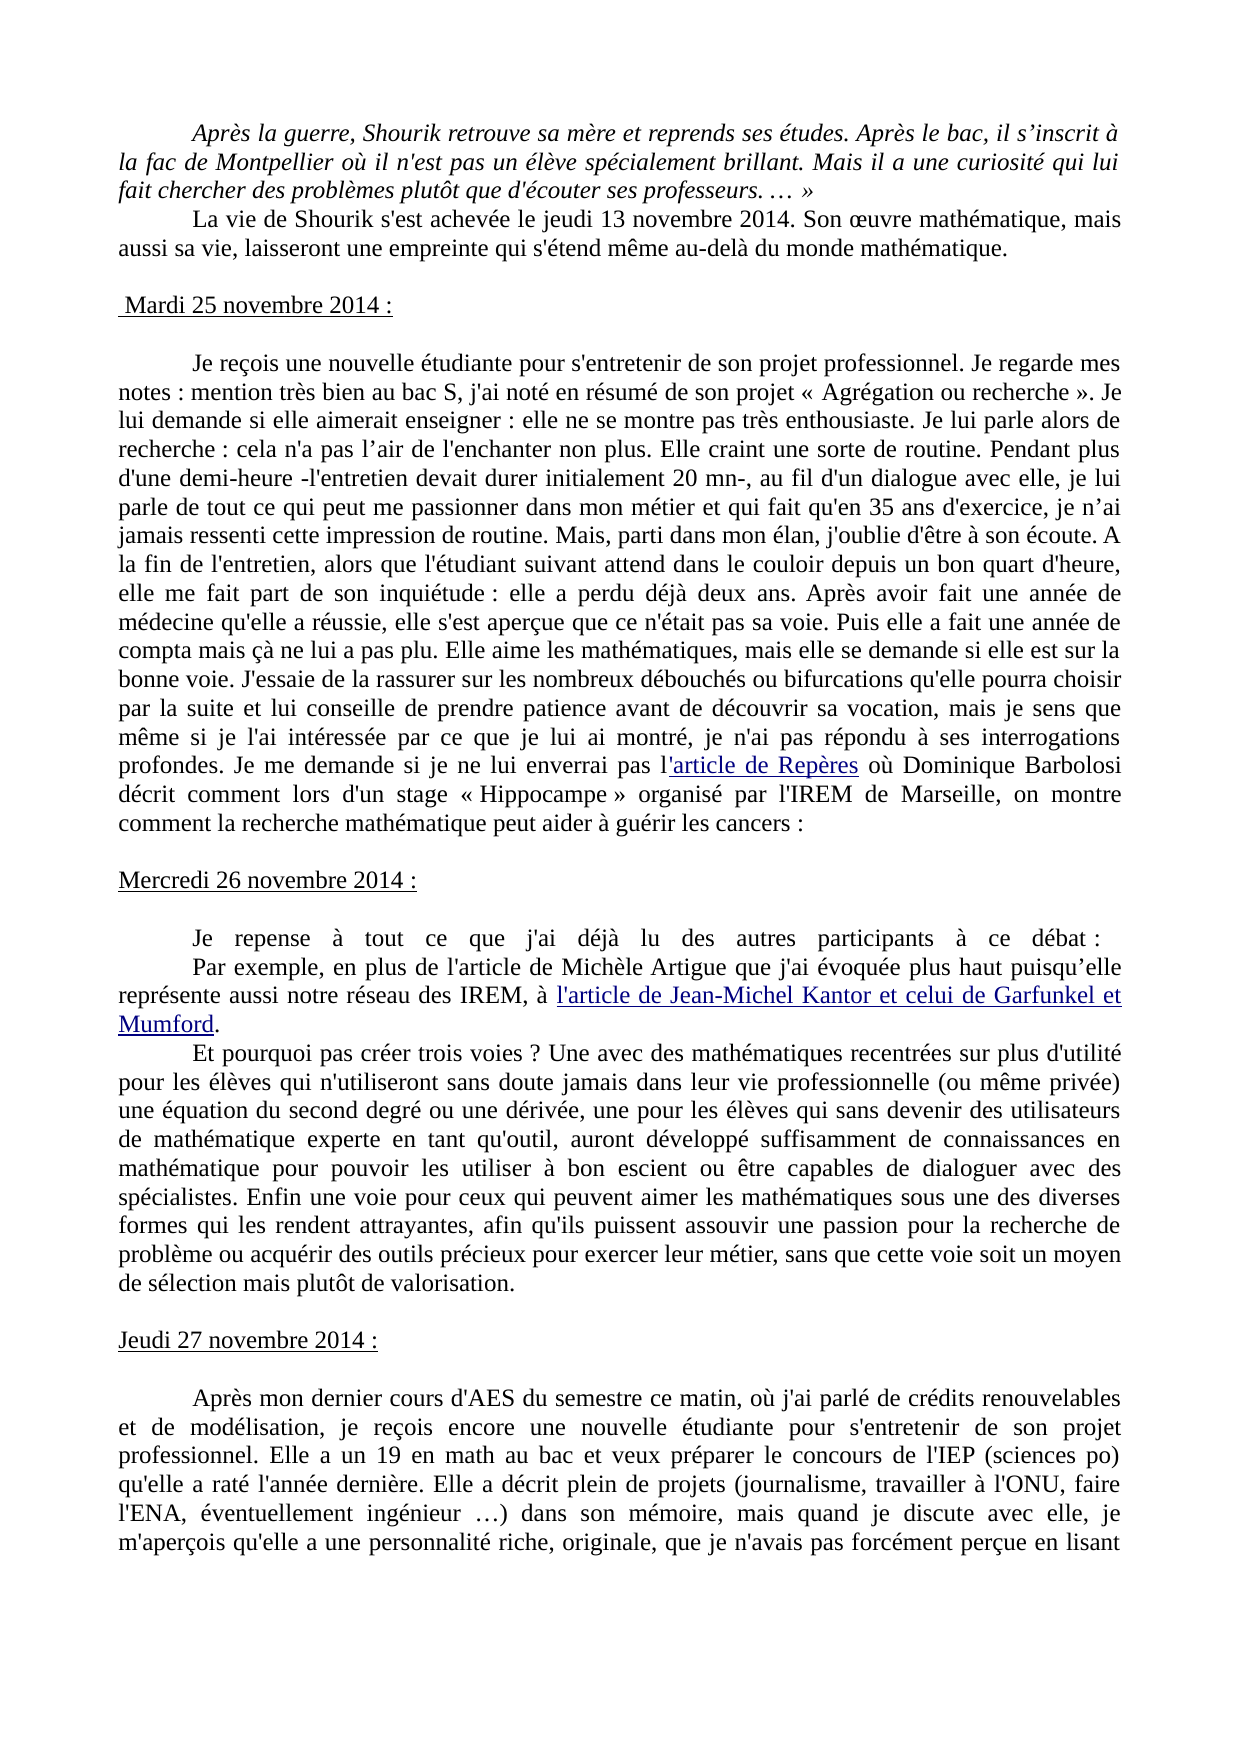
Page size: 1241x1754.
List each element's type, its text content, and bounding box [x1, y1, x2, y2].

text Jeudi 27 novembre 2014 : [118, 1326, 1122, 1354]
text Je repense à tout ce que j'ai déjà lu des autres participants à ce débat : Par exemple, en plus de l'article de Michèle Artigue que j'ai évoquée plus haut puisqu’elle représente aussi notre réseau des IREM, à l'article de Jean-Michel Kantor et celui de Garfunkel et Mumford. [118, 923, 1122, 1038]
text La vie de Shourik s'est achevée le jeudi 13 novembre 2014. Son œuvre mathématique, mais aussi sa vie, laisseront une empreinte qui s'étend même au-delà du monde mathématique. [118, 204, 1122, 262]
text Après mon dernier cours d'AES du semestre ce matin, où j'ai parlé de crédits renouvelables et de modélisation, je reçois encore une nouvelle étudiante pour s'entretenir de son projet professionnel. Elle a un 19 en math au bac et veux préparer le concours de l'IEP (sciences po) qu'elle a raté l'année dernière. Elle a décrit plein de projets (journalisme, travailler à l'ONU, faire l'ENA, éventuellement ingénieur …) dans son mémoire, mais quand je discute avec elle, je m'aperçois qu'elle a une personnalité riche, originale, que je n'avais pas forcément perçue en lisant [118, 1383, 1122, 1556]
text Et pourquoi pas créer trois voies ? Une avec des mathématiques recentrées sur plus d'utilité pour les élèves qui n'utiliseront sans doute jamais dans leur vie professionnelle (ou même privée) une équation du second degré ou une dérivée, une pour les élèves qui sans devenir des utilisateurs de mathématique experte en tant qu'outil, auront développé suffisamment de connaissances en mathématique pour pouvoir les utiliser à bon escient ou être capables de dialoguer avec des spécialistes. Enfin une voie pour ceux qui peuvent aimer les mathématiques sous une des diverses formes qui les rendent attrayantes, afin qu'ils puissent assouvir une passion pour la recherche de problème ou acquérir des outils précieux pour exercer leur métier, sans que cette voie soit un moyen de sélection mais plutôt de valorisation. [118, 1038, 1122, 1297]
text Après la guerre, Shourik retrouve sa mère et reprends ses études. Après le bac, il s’inscrit à la fac de Montpellier où il n'est pas un élève spécialement brillant. Mais il a une curiosité qui lui fait chercher des problèmes plutôt que d'écouter ses professeurs. … » [118, 118, 1122, 204]
text Mardi 25 novembre 2014 : [118, 291, 1122, 319]
text Mercredi 26 novembre 2014 : [118, 866, 1122, 894]
text Je reçois une nouvelle étudiante pour s'entretenir de son projet professionnel. Je regarde mes notes : mention très bien au bac S, j'ai noté en résumé de son projet « Agrégation ou recherche ». Je lui demande si elle aimerait enseigner : elle ne se montre pas très enthousiaste. Je lui parle alors de recherche : cela n'a pas l’air de l'enchanter non plus. Elle craint une sorte de routine. Pendant plus d'une demi-heure -l'entretien devait durer initialement 20 mn-, au fil d'un dialogue avec elle, je lui parle de tout ce qui peut me passionner dans mon métier et qui fait qu'en 35 ans d'exercice, je n’ai jamais ressenti cette impression de routine. Mais, parti dans mon élan, j'oublie d'être à son écoute. A la fin de l'entretien, alors que l'étudiant suivant attend dans le couloir depuis un bon quart d'heure, elle me fait part de son inquiétude : elle a perdu déjà deux ans. Après avoir fait une année de médecine qu'elle a réussie, elle s'est aperçue que ce n'était pas sa voie. Puis elle a fait une année de compta mais çà ne lui a pas plu. Elle aime les mathématiques, mais elle se demande si elle est sur la bonne voie. J'essaie de la rassurer sur les nombreux débouchés ou bifurcations qu'elle pourra choisir par la suite et lui conseille de prendre patience avant de découvrir sa vocation, mais je sens que même si je l'ai intéressée par ce que je lui ai montré, je n'ai pas répondu à ses interrogations profondes. Je me demande si je ne lui enverrai pas l'article de Repères où Dominique Barbolosi décrit comment lors d'un stage « Hippocampe » organisé par l'IREM de Marseille, on montre comment la recherche mathématique peut aider à guérir les cancers : [118, 348, 1122, 837]
